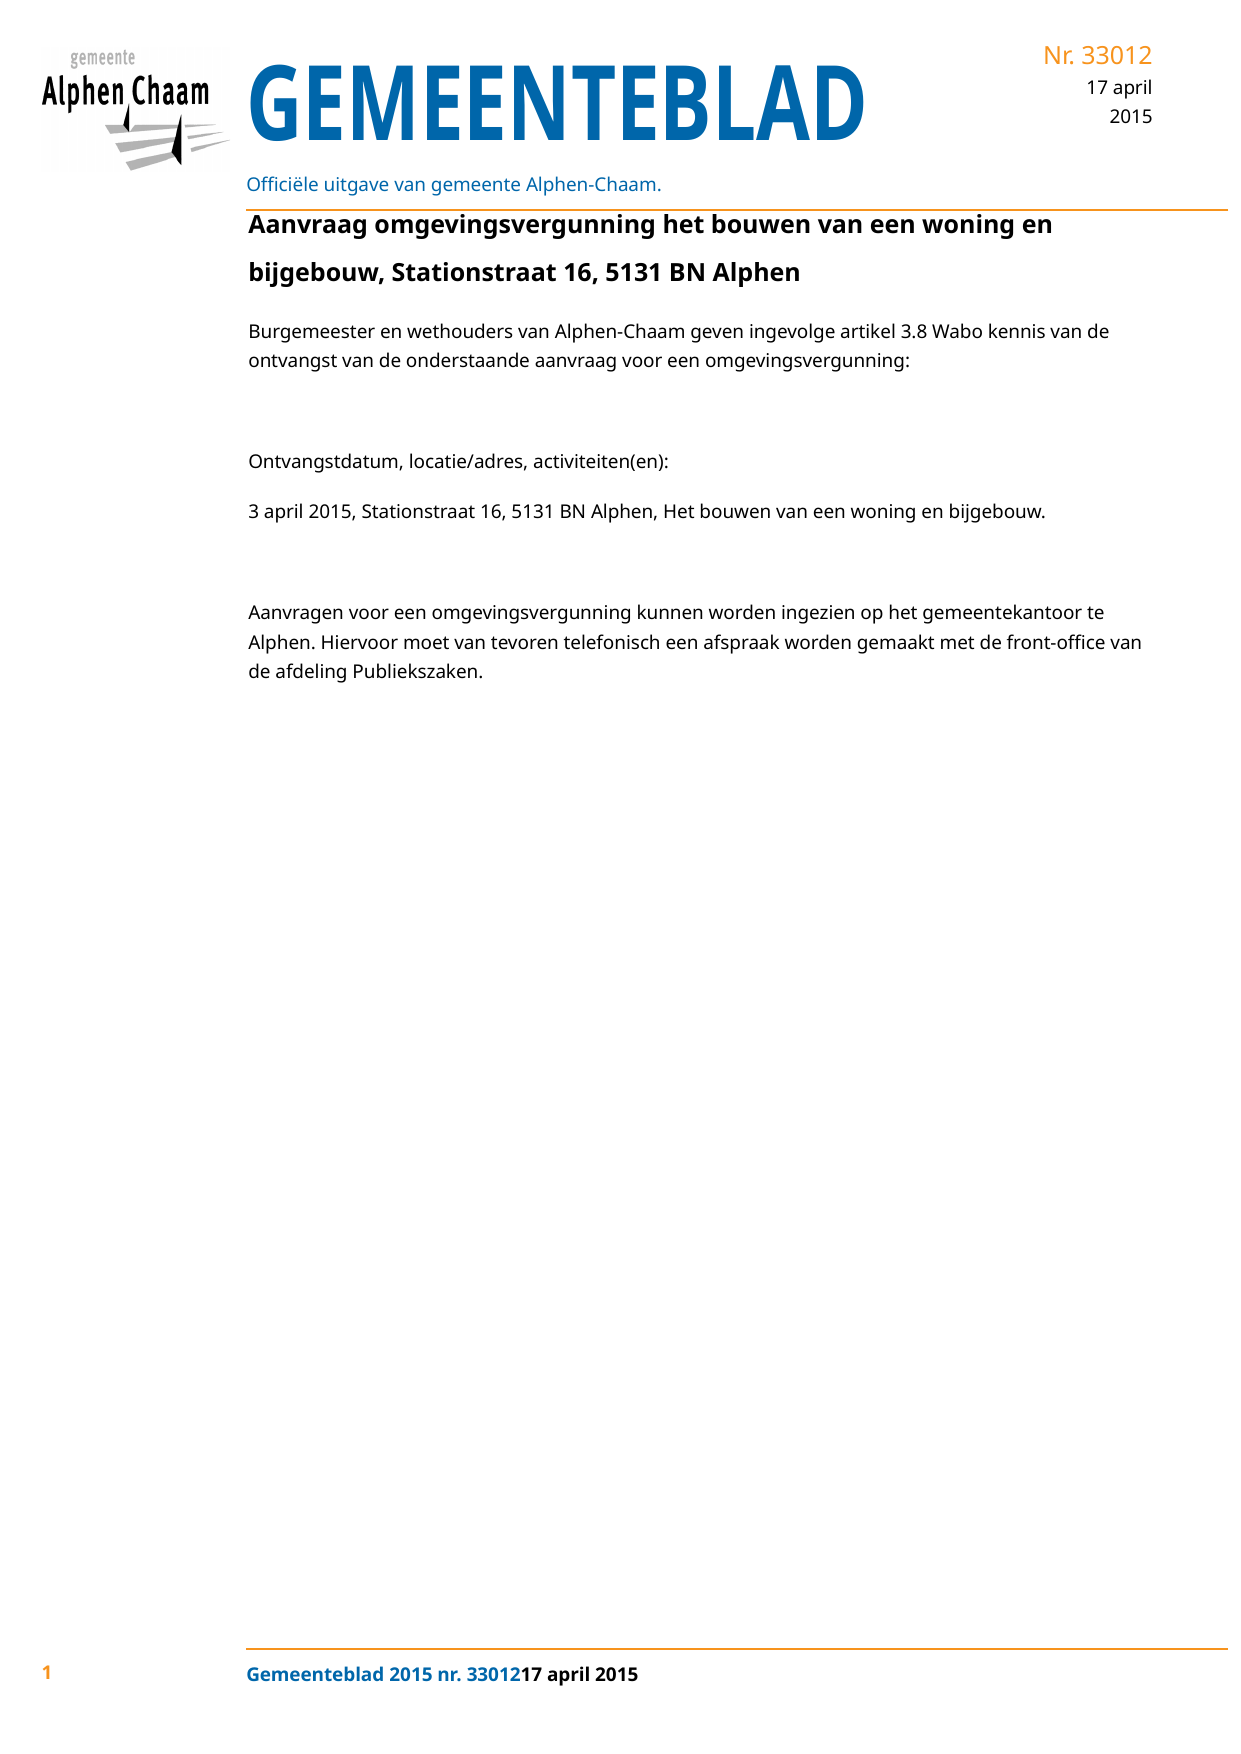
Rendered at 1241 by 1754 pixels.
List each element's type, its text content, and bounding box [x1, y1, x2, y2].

text Ontvangstdatum, locatie/adres, activiteiten(en): [248, 448, 1152, 474]
picture [41, 47, 231, 172]
text Aanvragen voor een omgevingsvergunning kunnen worden ingezien op het gemeentekantoor te Alphen. Hiervoor moet van tevoren telefonisch een afspraak worden gemaakt met de front-office van de afdeling Publiekszaken. [248, 599, 1152, 684]
text Burgemeester en wethouders van Alphen-Chaam geven ingevolge artikel 3.8 Wabo kennis van de ontvangst van de onderstaande aanvraag voor een omgevingsvergunning: [248, 318, 1152, 373]
text Aanvraag omgevingsvergunning het bouwen van een woning en bijgebouw, Stationstraat 16, 5131 BN Alphen [248, 211, 1152, 288]
text 3 april 2015, Stationstraat 16, 5131 BN Alphen, Het bouwen van een woning en bijgebouw. [248, 499, 1152, 524]
